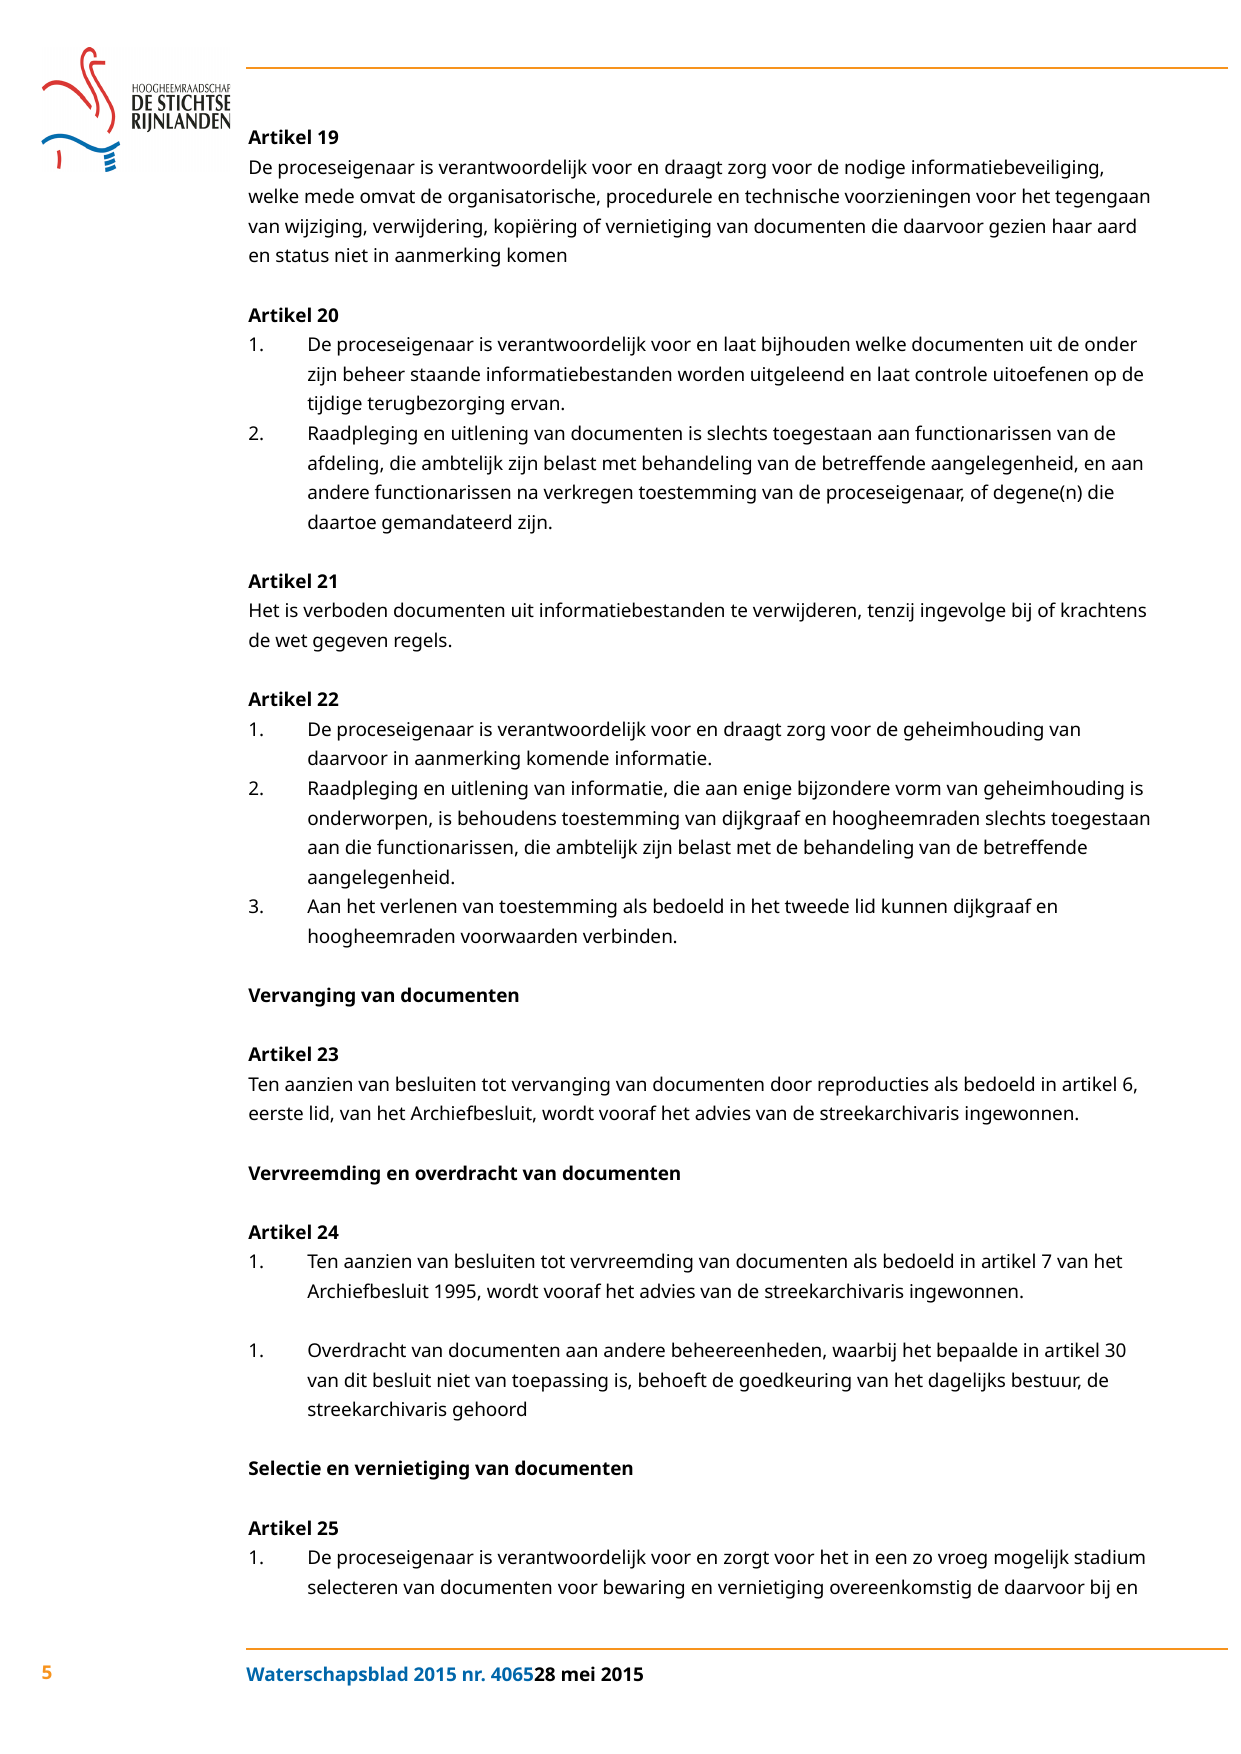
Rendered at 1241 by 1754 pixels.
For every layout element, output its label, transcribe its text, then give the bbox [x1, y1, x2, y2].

list De proceseigenaar is verantwoordelijk voor en laat bijhouden welke documenten uit de onder zijn beheer staande informatiebestanden worden uitgeleend en laat controle uitoefenen op de tijdige terugbezorging ervan. [248, 331, 1152, 416]
list Aan het verlenen van toestemming als bedoeld in het tweede lid kunnen dijkgraaf en hoogheemraden voorwaarden verbinden. [248, 893, 1152, 949]
text Artikel 24 [248, 1219, 1152, 1245]
text Vervreemding en overdracht van documenten [248, 1160, 1152, 1186]
text Artikel 25 [248, 1515, 1152, 1541]
text Artikel 19 [248, 124, 1152, 150]
text Artikel 23 [248, 1041, 1152, 1067]
text Artikel 22 [248, 686, 1152, 712]
text Selectie en vernietiging van documenten [248, 1456, 1152, 1481]
list Ten aanzien van besluiten tot vervreemding van documenten als bedoeld in artikel 7 van het Archiefbesluit 1995, wordt vooraf het advies van de streekarchivaris ingewonnen. [248, 1248, 1152, 1304]
text Ten aanzien van besluiten tot vervanging van documenten door reproducties als bedoeld in artikel 6, eerste lid, van het Archiefbesluit, wordt vooraf het advies van de streekarchivaris ingewonnen. [248, 1071, 1152, 1126]
list Raadpleging en uitlening van documenten is slechts toegestaan aan functionarissen van de afdeling, die ambtelijk zijn belast met behandeling van de betreffende aangelegenheid, en aan andere functionarissen na verkregen toestemming van de proceseigenaar, of degene(n) die daartoe gemandateerd zijn. [248, 420, 1152, 535]
text Vervanging van documenten [248, 982, 1152, 1008]
list Overdracht van documenten aan andere beheereenheden, waarbij het bepaalde in artikel 30 van dit besluit niet van toepassing is, behoeft de goedkeuring van het dagelijks bestuur, de streekarchivaris gehoord [248, 1337, 1152, 1422]
picture [41, 47, 231, 172]
list De proceseigenaar is verantwoordelijk voor en draagt zorg voor de geheimhouding van daarvoor in aanmerking komende informatie. [248, 716, 1152, 771]
text De proceseigenaar is verantwoordelijk voor en draagt zorg voor de nodige informatiebeveiliging, welke mede omvat de organisatorische, procedurele en technische voorzieningen voor het tegengaan van wijziging, verwijdering, kopiëring of vernietiging van documenten die daarvoor gezien haar aard en status niet in aanmerking komen [248, 154, 1152, 268]
text Artikel 20 [248, 302, 1152, 328]
list De proceseigenaar is verantwoordelijk voor en zorgt voor het in een zo vroeg mogelijk stadium selecteren van documenten voor bewaring en vernietiging overeenkomstig de daarvoor bij en [248, 1544, 1152, 1600]
text Artikel 21 [248, 568, 1152, 594]
text Het is verboden documenten uit informatiebestanden te verwijderen, tenzij ingevolge bij of krachtens de wet gegeven regels. [248, 598, 1152, 653]
list Raadpleging en uitlening van informatie, die aan enige bijzondere vorm van geheimhouding is onderworpen, is behoudens toestemming van dijkgraaf en hoogheemraden slechts toegestaan aan die functionarissen, die ambtelijk zijn belast met de behandeling van de betreffende aangelegenheid. [248, 775, 1152, 890]
